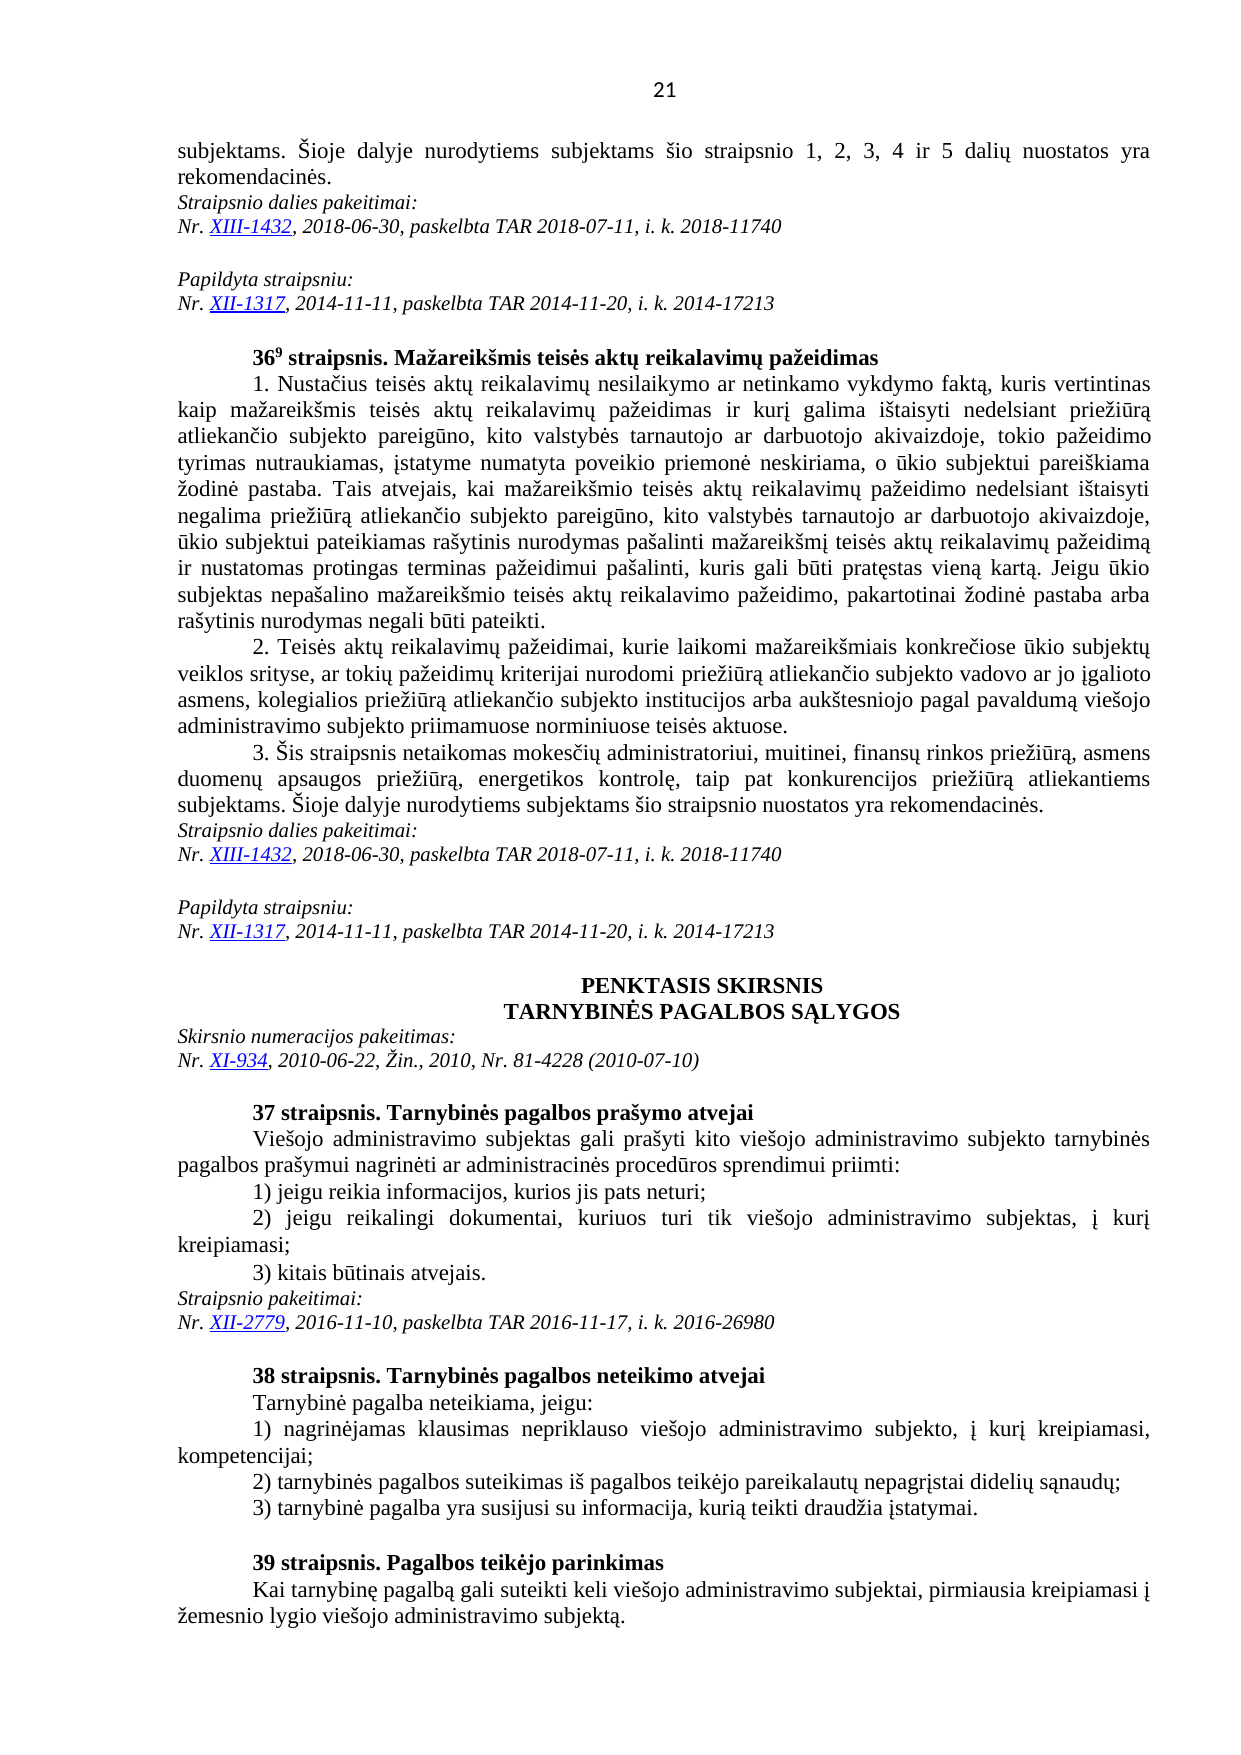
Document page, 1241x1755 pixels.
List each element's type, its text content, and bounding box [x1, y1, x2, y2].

text Skirsnio numeracijos pakeitimas: [177, 1024, 1152, 1048]
text 39 straipsnis. Pagalbos teikėjo parinkimas [177, 1549, 1152, 1576]
text 2) jeigu reikalingi dokumentai, kuriuos turi tik viešojo administravimo subjektas, į kurį kreipiamasi; [177, 1204, 1152, 1257]
text Nr. XII-1317, 2014-11-11, paskelbta TAR 2014-11-20, i. k. 2014-17213 [177, 291, 1152, 315]
text 369 straipsnis. Mažareikšmis teisės aktų reikalavimų pažeidimas [177, 343, 1152, 370]
text subjektams. Šioje dalyje nurodytiems subjektams šio straipsnio 1, 2, 3, 4 ir 5 dalių nuostatos yra rekomendacinės. [177, 137, 1152, 190]
text Tarnybinė pagalba neteikiama, jeigu: [177, 1389, 1152, 1415]
text Kai tarnybinę pagalbą gali suteikti keli viešojo administravimo subjektai, pirmiausia kreipiamasi į žemesnio lygio viešojo administravimo subjektą. [177, 1576, 1152, 1628]
text Viešojo administravimo subjektas gali prašyti kito viešojo administravimo subjekto tarnybinės pagalbos prašymui nagrinėti ar administracinės procedūros sprendimui priimti: [177, 1125, 1152, 1178]
text Nr. XIII-1432, 2018-06-30, paskelbta TAR 2018-07-11, i. k. 2018-11740 [177, 842, 1152, 866]
text 2. Teisės aktų reikalavimų pažeidimai, kurie laikomi mažareikšmiais konkrečiose ūkio subjektų veiklos srityse, ar tokių pažeidimų kriterijai nurodomi priežiūrą atliekančio subjekto vadovo ar jo įgalioto asmens, kolegialios priežiūrą atliekančio subjekto institucijos arba aukštesniojo pagal pavaldumą viešojo administravimo subjekto priimamuose norminiuose teisės aktuose. [177, 633, 1152, 739]
text 3. Šis straipsnis netaikomas mokesčių administratoriui, muitinei, finansų rinkos priežiūrą, asmens duomenų apsaugos priežiūrą, energetikos kontrolę, taip pat konkurencijos priežiūrą atliekantiems subjektams. Šioje dalyje nurodytiems subjektams šio straipsnio nuostatos yra rekomendacinės. [177, 739, 1152, 818]
text Papildyta straipsniu: [177, 895, 1152, 919]
text TARNYBINĖS PAGALBOS SĄLYGOS [177, 998, 1152, 1024]
text Nr. XII-1317, 2014-11-11, paskelbta TAR 2014-11-20, i. k. 2014-17213 [177, 919, 1152, 943]
text 38 straipsnis. Tarnybinės pagalbos neteikimo atvejai [177, 1363, 1152, 1389]
text 37 straipsnis. Tarnybinės pagalbos prašymo atvejai [177, 1099, 1152, 1125]
text 1. Nustačius teisės aktų reikalavimų nesilaikymo ar netinkamo vykdymo faktą, kuris vertintinas kaip mažareikšmis teisės aktų reikalavimų pažeidimas ir kurį galima ištaisyti nedelsiant priežiūrą atliekančio subjekto pareigūno, kito valstybės tarnautojo ar darbuotojo akivaizdoje, tokio pažeidimo tyrimas nutraukiamas, įstatyme numatyta poveikio priemonė neskiriama, o ūkio subjektui pareiškiama žodinė pastaba. Tais atvejais, kai mažareikšmio teisės aktų reikalavimų pažeidimo nedelsiant ištaisyti negalima priežiūrą atliekančio subjekto pareigūno, kito valstybės tarnautojo ar darbuotojo akivaizdoje, ūkio subjektui pateikiamas rašytinis nurodymas pašalinti mažareikšmį teisės aktų reikalavimų pažeidimą ir nustatomas protingas terminas pažeidimui pašalinti, kuris gali būti pratęstas vieną kartą. Jeigu ūkio subjektas nepašalino mažareikšmio teisės aktų reikalavimo pažeidimo, pakartotinai žodinė pastaba arba rašytinis nurodymas negali būti pateikti. [177, 370, 1152, 633]
text 3) tarnybinė pagalba yra susijusi su informacija, kurią teikti draudžia įstatymai. [177, 1494, 1152, 1521]
text 1) jeigu reikia informacijos, kurios jis pats neturi; [177, 1178, 1152, 1204]
text 3) kitais būtinais atvejais. [177, 1257, 1152, 1286]
text Straipsnio dalies pakeitimai: [177, 818, 1152, 842]
text Straipsnio dalies pakeitimai: [177, 190, 1152, 214]
text 1) nagrinėjamas klausimas nepriklauso viešojo administravimo subjekto, į kurį kreipiamasi, kompetencijai; [177, 1415, 1152, 1468]
text 2) tarnybinės pagalbos suteikimas iš pagalbos teikėjo pareikalautų nepagrįstai didelių sąnaudų; [177, 1468, 1152, 1494]
text PENKTASIS SKIRSNIS [177, 972, 1152, 998]
text Straipsnio pakeitimai: [177, 1286, 1152, 1310]
text Nr. XIII-1432, 2018-06-30, paskelbta TAR 2018-07-11, i. k. 2018-11740 [177, 214, 1152, 238]
text Papildyta straipsniu: [177, 267, 1152, 291]
text Nr. XII-2779, 2016-11-10, paskelbta TAR 2016-11-17, i. k. 2016-26980 [177, 1310, 1152, 1334]
text Nr. XI-934, 2010-06-22, Žin., 2010, Nr. 81-4228 (2010-07-10) [177, 1048, 1152, 1072]
